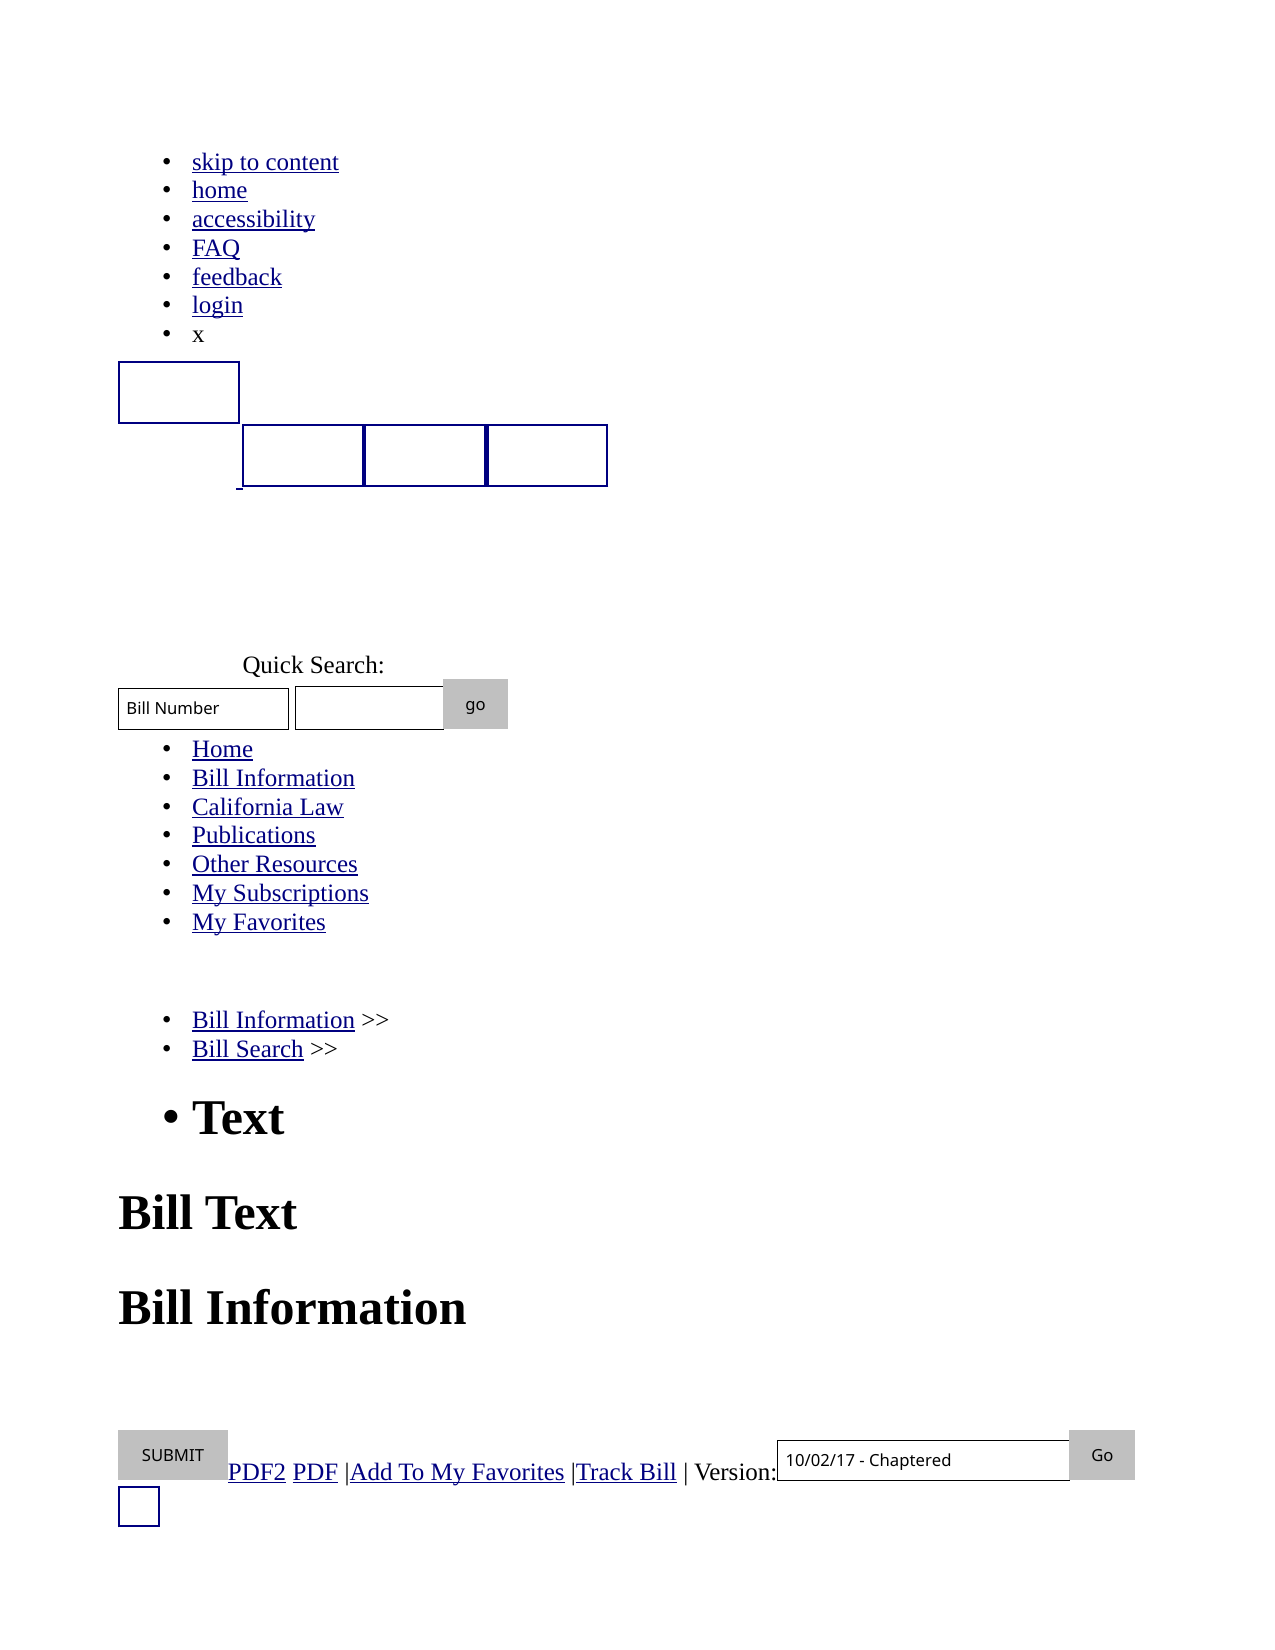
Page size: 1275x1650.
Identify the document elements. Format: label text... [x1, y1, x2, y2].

list My Subscriptions [162, 878, 1157, 907]
list California Law [162, 792, 1157, 820]
list x [162, 319, 1157, 348]
text Quick Search: [118, 614, 1157, 678]
list home [162, 176, 1157, 204]
subtitle Bill Information [118, 1278, 1157, 1335]
list Other Resources [162, 849, 1157, 878]
list Home [162, 734, 1157, 763]
list Bill Information [162, 763, 1157, 792]
subtitle Text [162, 1088, 1157, 1145]
list feedback [162, 262, 1157, 291]
subtitle Bill Text [118, 1183, 1157, 1240]
list Bill Search >> [162, 1034, 1157, 1063]
list skip to content [162, 147, 1157, 176]
list Bill Information >> [162, 1005, 1157, 1034]
list login [162, 291, 1157, 319]
text PDF2 PDF |Add To My Favorites |Track Bill | Version: [118, 1430, 1157, 1527]
list Publications [162, 820, 1157, 849]
list FAQ [162, 233, 1157, 262]
list accessibility [162, 204, 1157, 233]
list My Favorites [162, 907, 1157, 935]
